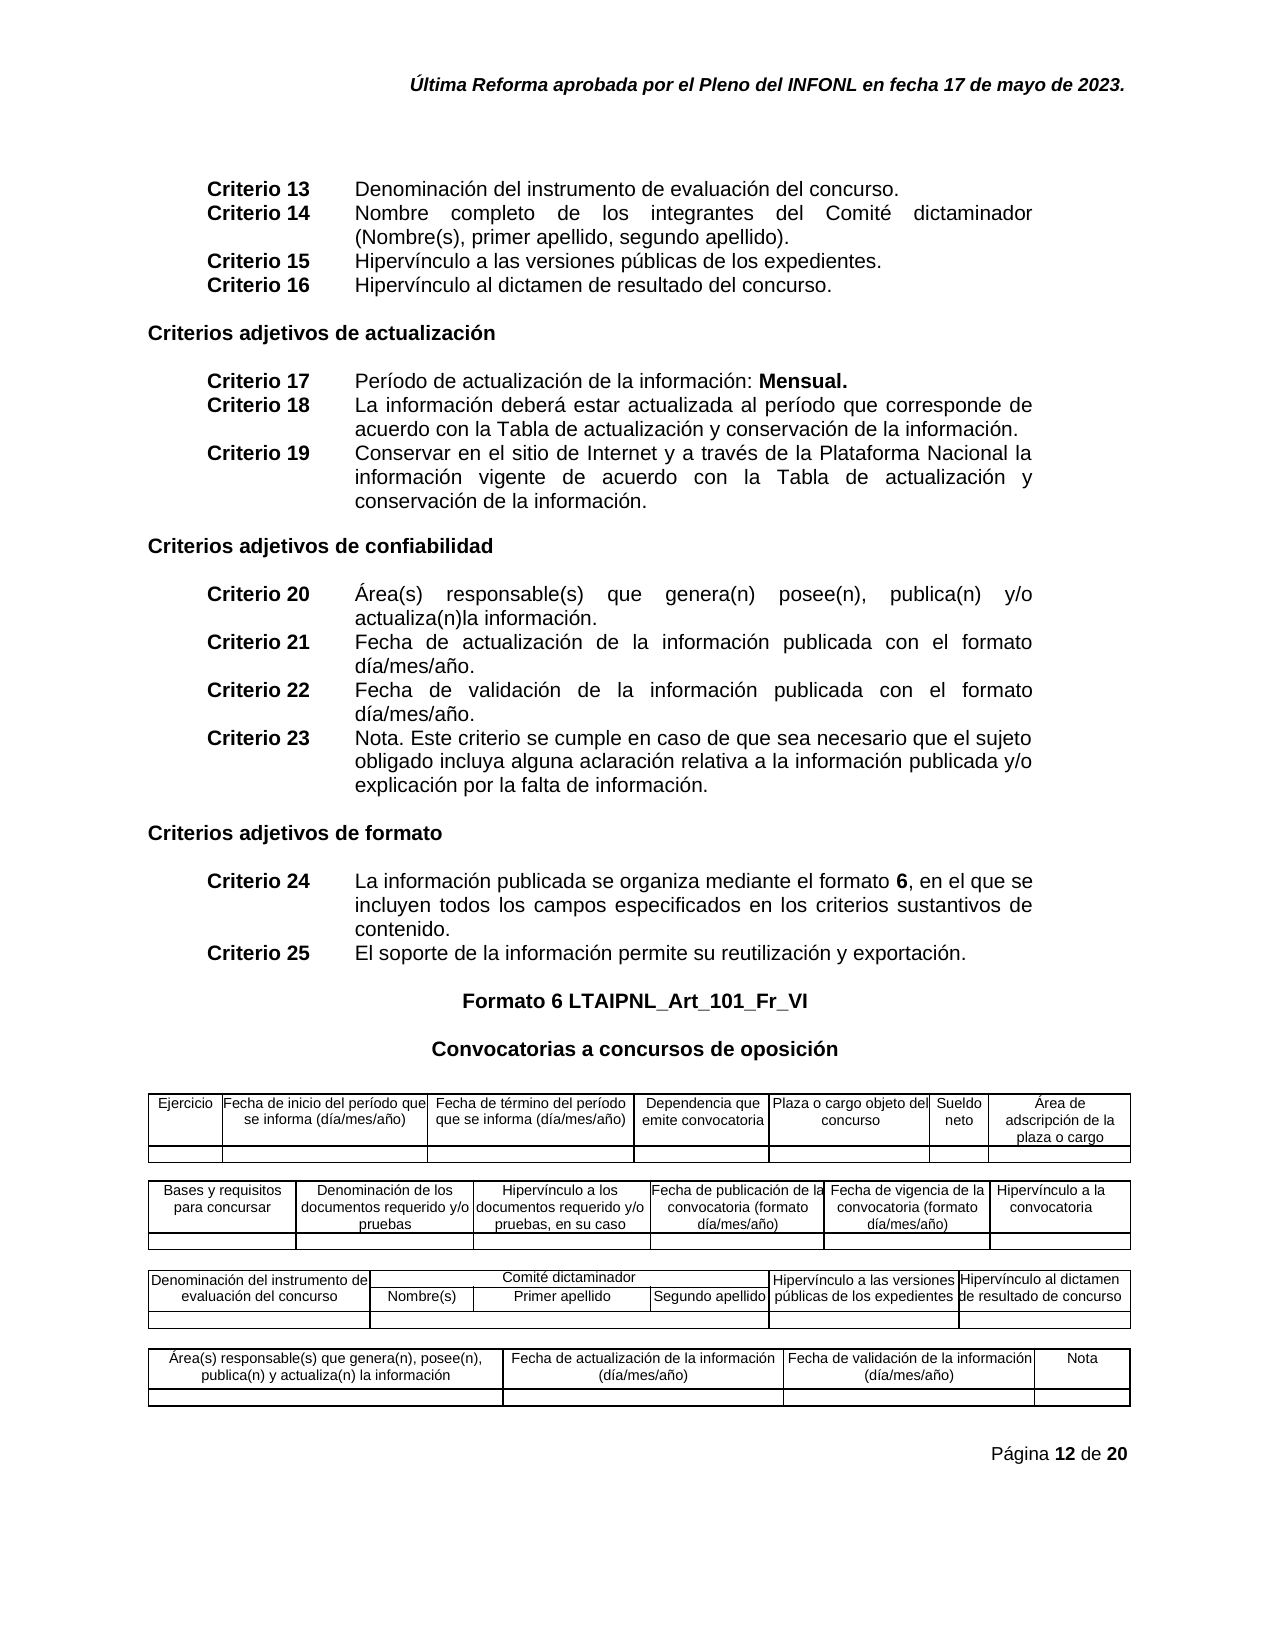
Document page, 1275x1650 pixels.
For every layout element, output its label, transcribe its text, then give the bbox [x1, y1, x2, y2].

table_cell [784, 1390, 1034, 1405]
table_cell [504, 1390, 783, 1405]
text Criterios adjetivos de actualización [148, 321, 1033, 345]
text Criterio 20 Área(s) responsable(s) que genera(n) posee(n), publica(n) y/o actualiza(n)la información. [207, 582, 1033, 629]
table_header Fecha de validación de la información (día/mes/año) [784, 1350, 1034, 1388]
text Criterio 16 Hipervínculo al dictamen de resultado del concurso. [207, 273, 1033, 297]
table_header Denominación del instrumento de evaluación del concurso [149, 1271, 369, 1311]
table_header Fecha de término del período que se informa (día/mes/año) [428, 1095, 633, 1145]
text Criterios adjetivos de confiabilidad [148, 534, 1033, 558]
text Criterio 24 La información publicada se organiza mediante el formato 6, en el que se incluyen todos los campos especificados en los criterios sustantivos de contenido. [207, 869, 1033, 941]
table_cell [960, 1312, 1130, 1327]
table_cell [371, 1312, 768, 1327]
text Criterio 18 La información deberá estar actualizada al período que corresponde de acuerdo con la Tabla de actualización y conservación de la información. [207, 393, 1033, 441]
table_header Nota [1035, 1350, 1129, 1388]
table_cell [149, 1147, 222, 1162]
text Criterio 13 Denominación del instrumento de evaluación del concurso. [207, 177, 1033, 201]
table_cell [149, 1312, 369, 1327]
table_header Área(s) responsable(s) que genera(n), posee(n), publica(n) y actualiza(n) la información [149, 1350, 502, 1388]
table_header Fecha de publicación de la convocatoria (formato día/mes/año) [651, 1182, 823, 1232]
table_header Plaza o cargo objeto del concurso [770, 1095, 929, 1145]
table_cell [635, 1147, 768, 1162]
table_cell Segundo apellido [651, 1288, 768, 1311]
text Criterio 25 El soporte de la información permite su reutilización y exportación. [207, 941, 1033, 965]
text Criterio 15 Hipervínculo a las versiones públicas de los expedientes. [207, 249, 1033, 273]
list Formato 6 LTAIPNL_Art_101_Fr_VI [148, 989, 1122, 1013]
table_header Hipervínculo a los documentos requerido y/o pruebas, en su caso [474, 1182, 650, 1232]
table_header Área de adscripción de la plaza o cargo [989, 1095, 1130, 1145]
table_cell [149, 1390, 502, 1405]
table_header Denominación de los documentos requerido y/o pruebas [297, 1182, 473, 1232]
table_header Comité dictaminador [371, 1271, 768, 1286]
text Criterio 19 Conservar en el sitio de Internet y a través de la Plataforma Nacional la información vigente de acuerdo con la Tabla de actualización y conservación de la información. [207, 441, 1033, 513]
text Criterio 22 Fecha de validación de la información publicada con el formato día/mes/año. [207, 677, 1033, 725]
table_cell [149, 1234, 295, 1249]
table_header Hipervínculo a la convocatoria [991, 1182, 1130, 1232]
table_cell [770, 1312, 958, 1327]
table_cell [1035, 1390, 1129, 1405]
table_cell [770, 1147, 929, 1162]
table_cell [991, 1234, 1130, 1249]
table_header Fecha de vigencia de la convocatoria (formato día/mes/año) [825, 1182, 989, 1232]
table_cell [930, 1147, 988, 1162]
text Criterio 23 Nota. Este criterio se cumple en caso de que sea necesario que el sujeto obligado incluya alguna aclaración relativa a la información publicada y/o explicación por la falta de información. [207, 725, 1033, 797]
table_header Hipervínculo a las versiones públicas de los expedientes [770, 1271, 958, 1311]
text Criterio 21 Fecha de actualización de la información publicada con el formato día/mes/año. [207, 629, 1033, 677]
text Convocatorias a concursos de oposición [148, 1037, 1122, 1061]
table_cell [989, 1147, 1130, 1162]
table_cell [474, 1234, 650, 1249]
table_header Dependencia que emite convocatoria [635, 1095, 768, 1145]
table_cell [825, 1234, 989, 1249]
table_cell Primer apellido [474, 1288, 650, 1311]
text Criterio 14 Nombre completo de los integrantes del Comité dictaminador (Nombre(s), primer apellido, segundo apellido). [207, 201, 1033, 249]
table_header Hipervínculo al dictamen de resultado de concurso [960, 1271, 1130, 1311]
text Criterio 17 Período de actualización de la información: Mensual. [207, 369, 1033, 393]
table_cell [428, 1147, 633, 1162]
table_header Ejercicio [149, 1095, 222, 1145]
table_cell [297, 1234, 473, 1249]
text Criterios adjetivos de formato [148, 821, 1033, 845]
table_cell [651, 1234, 823, 1249]
table_header Fecha de inicio del período que se informa (día/mes/año) [223, 1095, 427, 1145]
table_cell [223, 1147, 427, 1162]
table_header Bases y requisitos para concursar [149, 1182, 295, 1232]
table_header Sueldo neto [930, 1095, 988, 1145]
table_cell Nombre(s) [371, 1288, 473, 1311]
table_header Fecha de actualización de la información (día/mes/año) [504, 1350, 783, 1388]
